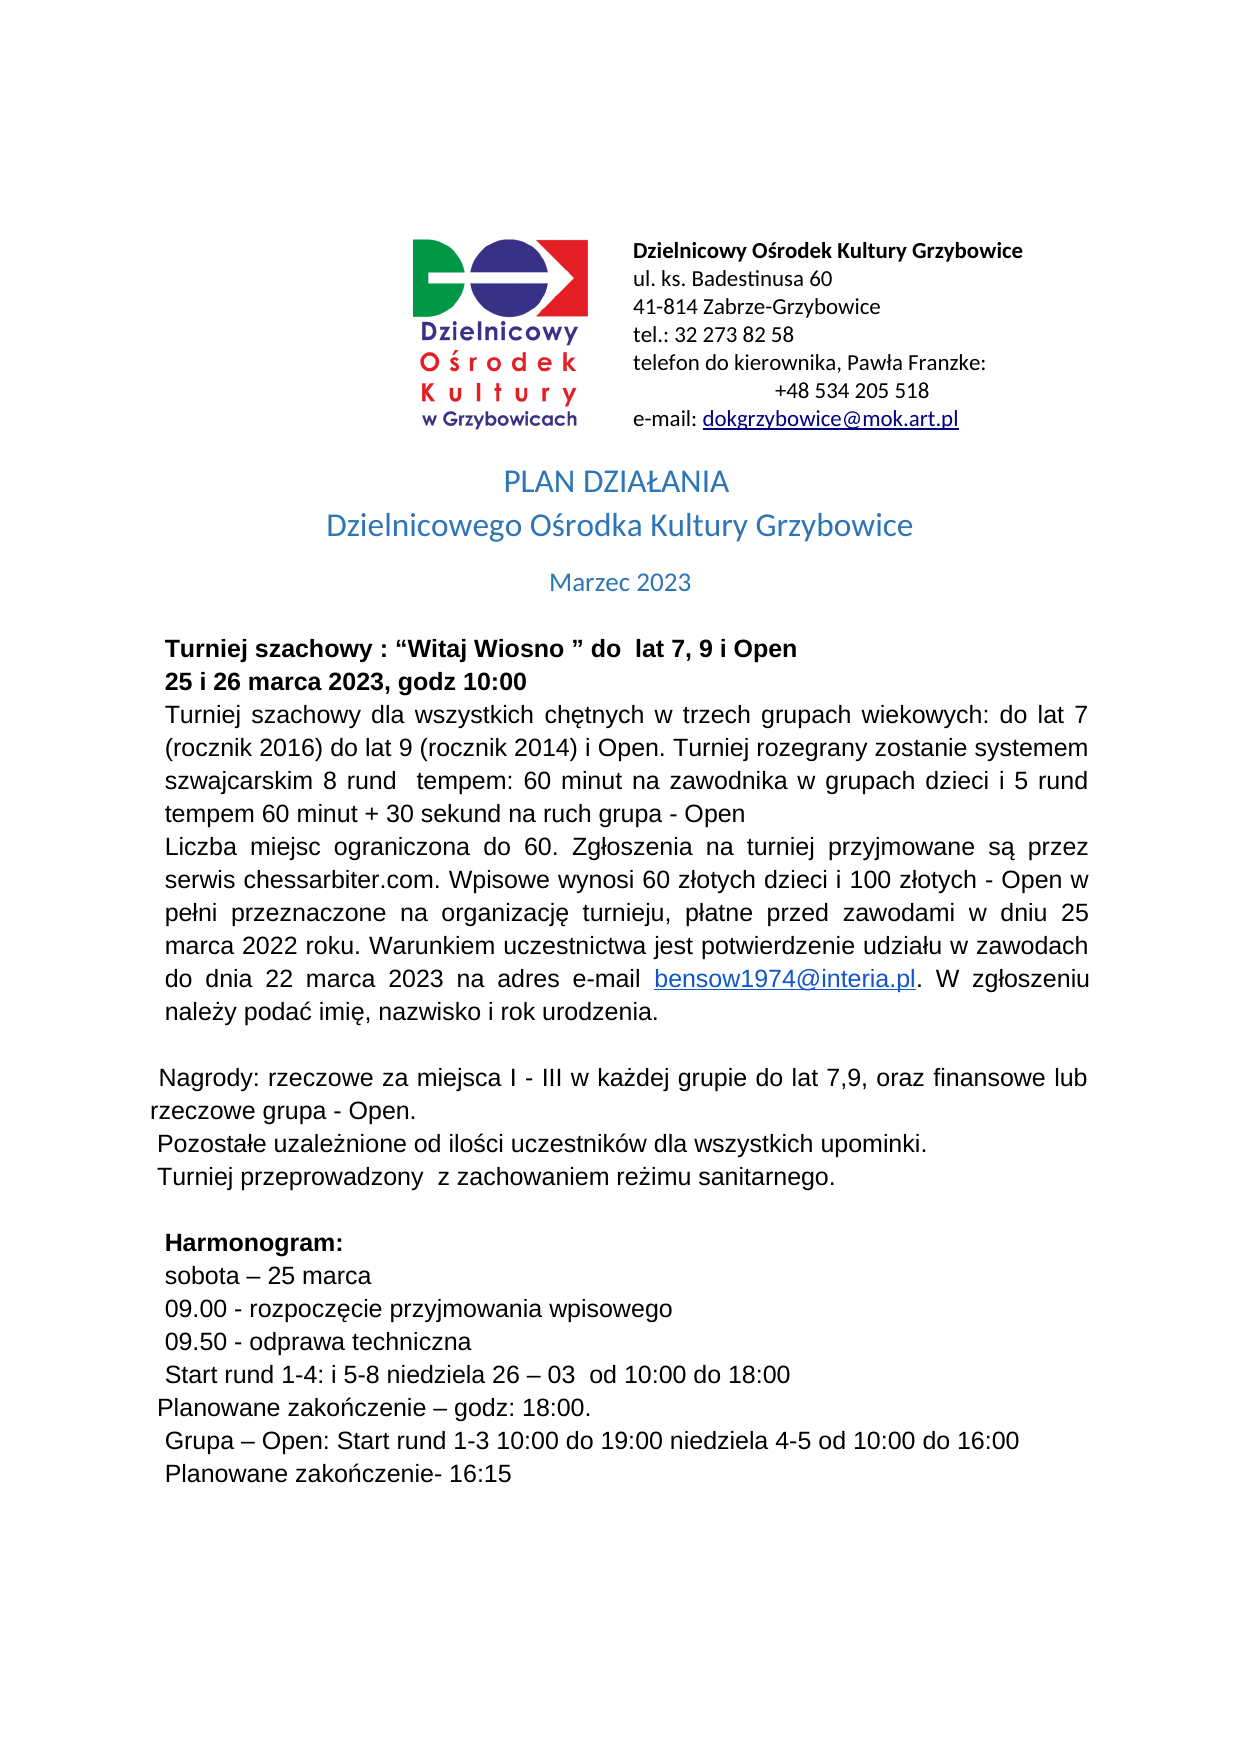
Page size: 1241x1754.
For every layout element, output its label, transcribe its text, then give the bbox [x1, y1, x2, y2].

subtitle Marzec 2023 [150, 565, 1090, 598]
text 09.50 - odprawa techniczna [164, 1327, 1090, 1356]
text Harmonogram: [164, 1228, 1090, 1257]
text Turniej szachowy : “Witaj Wiosno ” do lat 7, 9 i Open [164, 634, 1090, 662]
table_header [139, 180, 622, 460]
text Liczba miejsc ograniczona do 60. Zgłoszenia na turniej przyjmowane są przez serwis chessarbiter.com. Wpisowe wynosi 60 złotych dzieci i 100 złotych - Open w pełni przeznaczone na organizację turnieju, płatne przed zawodami w dniu 25 marca 2022 roku. Warunkiem uczestnictwa jest potwierdzenie udziału w zawodach do dnia 22 marca 2023 na adres e-mail bensow1974@interia.pl. W zgłoszeniu należy podać imię, nazwisko i rok urodzenia. [164, 832, 1090, 1026]
text Planowane zakończenie – godz: 18:00. [150, 1393, 1090, 1422]
text Turniej przeprowadzony z zachowaniem reżimu sanitarnego. [150, 1162, 1090, 1191]
text sobota – 25 marca [164, 1261, 1090, 1290]
table_header Dzielnicowy Ośrodek Kultury Grzybowice ul. ks. Badestinusa 60 41-814 Zabrze-Grzybowice tel.: 32 273 82 58 telefon do kierownika, Pawła Franzke: +48 534 205 518 e-mail: dokgrzybowice@mok.art.pl [622, 180, 1082, 460]
text Nagrody: rzeczowe za miejsca I - III w każdej grupie do lat 7,9, oraz finansowe lub rzeczowe grupa - Open. [150, 1063, 1090, 1125]
text 25 i 26 marca 2023, godz 10:00 [164, 667, 1090, 695]
text Grupa – Open: Start rund 1-3 10:00 do 19:00 niedziela 4-5 od 10:00 do 16:00 [164, 1426, 1090, 1455]
text Turniej szachowy dla wszystkich chętnych w trzech grupach wiekowych: do lat 7 (rocznik 2016) do lat 9 (rocznik 2014) i Open. Turniej rozegrany zostanie systemem szwajcarskim 8 rund tempem: 60 minut na zawodnika w grupach dzieci i 5 rund tempem 60 minut + 30 sekund na ruch grupa - Open [164, 700, 1090, 827]
text PLAN DZIAŁANIA Dzielnicowego Ośrodka Kultury Grzybowice [150, 460, 1090, 545]
picture [384, 208, 611, 434]
text 09.00 - rozpoczęcie przyjmowania wpisowego [164, 1294, 1090, 1323]
text Pozostałe uzależnione od ilości uczestników dla wszystkich upominki. [150, 1129, 1090, 1158]
text Planowane zakończenie- 16:15 [164, 1459, 1090, 1488]
text Start rund 1-4: i 5-8 niedziela 26 – 03 od 10:00 do 18:00 [164, 1360, 1090, 1389]
